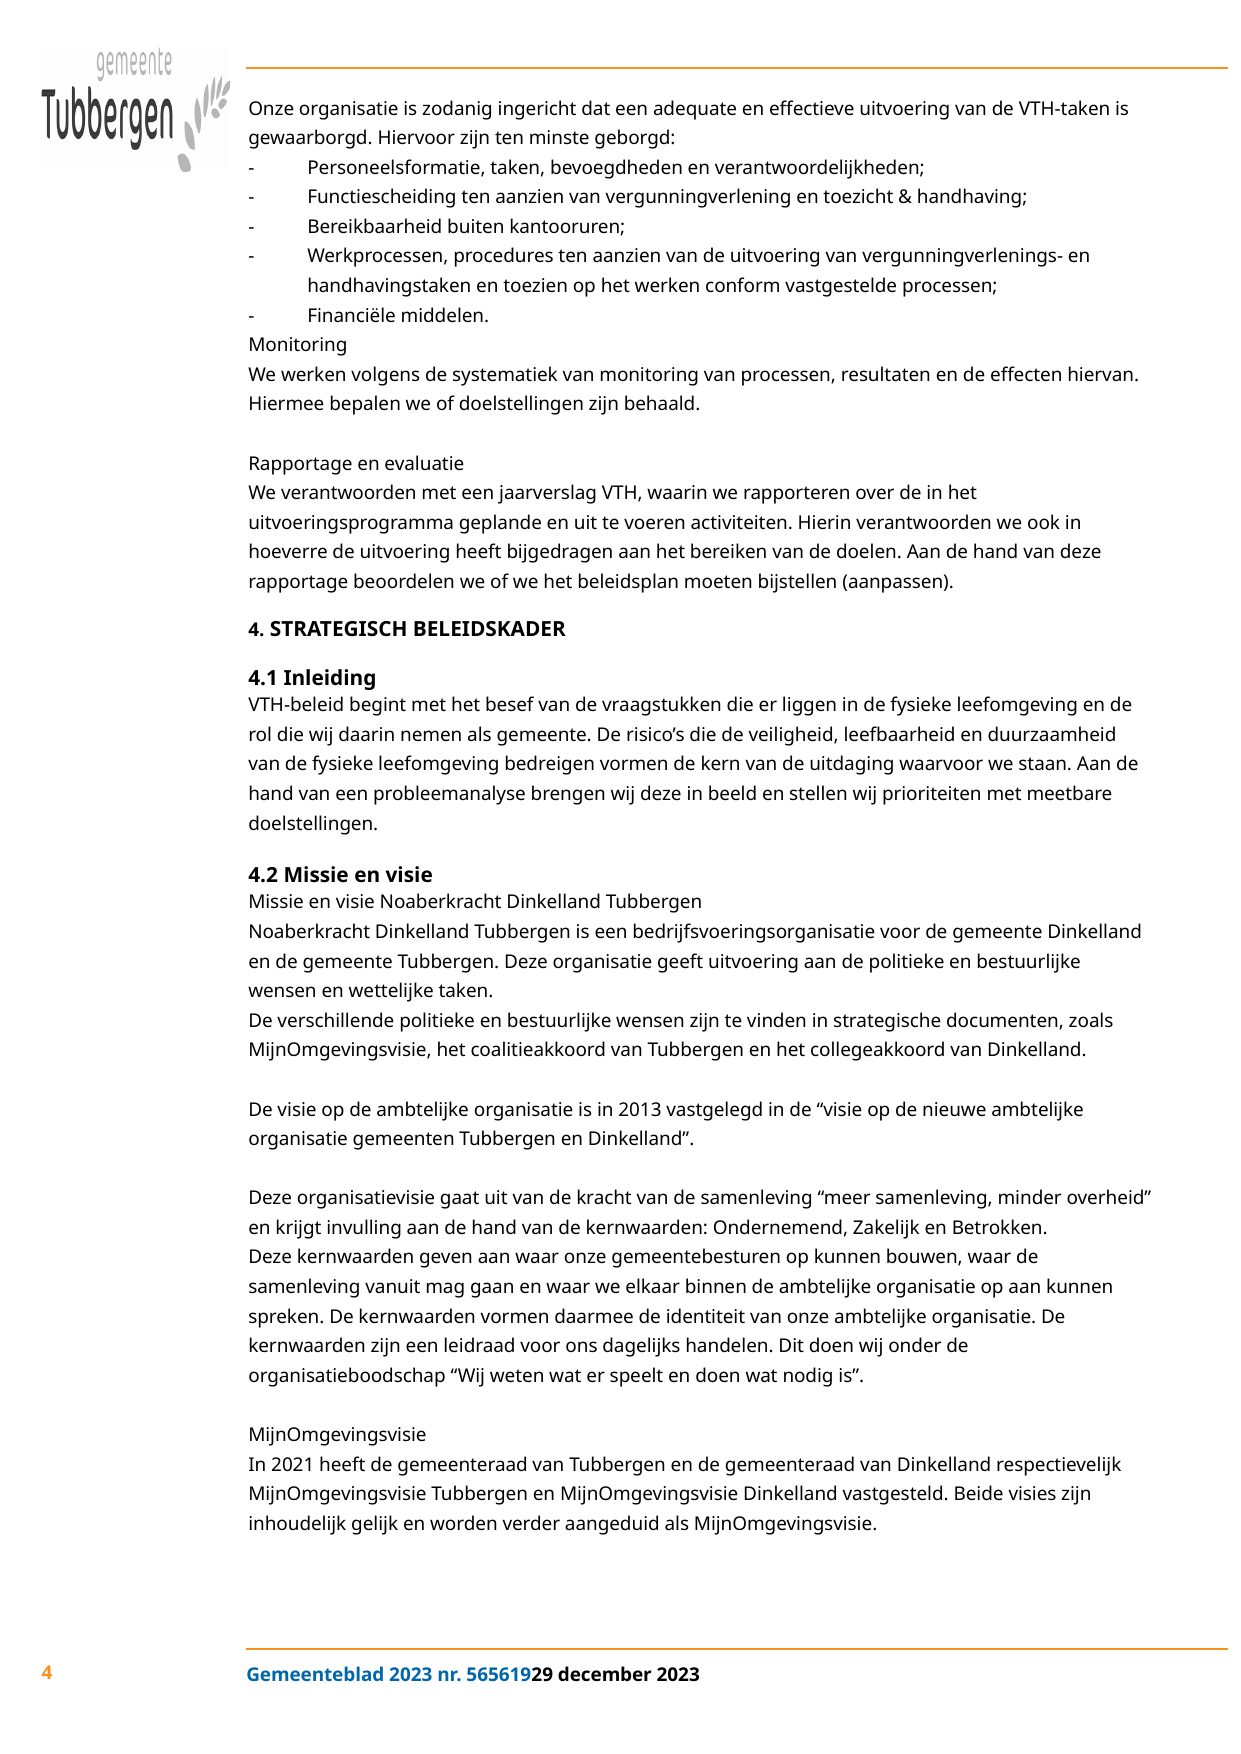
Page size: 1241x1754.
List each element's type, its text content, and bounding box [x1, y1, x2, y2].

text 4.1 Inleiding [248, 663, 1152, 691]
text Deze kernwaarden geven aan waar onze gemeentebesturen op kunnen bouwen, waar de samenleving vanuit mag gaan en waar we elkaar binnen de ambtelijke organisatie op aan kunnen spreken. De kernwaarden vormen daarmee de identiteit van onze ambtelijke organisatie. De kernwaarden zijn een leidraad voor ons dagelijks handelen. Dit doen wij onder de organisatieboodschap “Wij weten wat er speelt en doen wat nodig is”. [248, 1244, 1152, 1388]
text We werken volgens de systematiek van monitoring van processen, resultaten en de effecten hiervan. Hiermee bepalen we of doelstellingen zijn behaald. [248, 361, 1152, 416]
text 4. STRATEGISCH BELEIDSKADER [248, 614, 1152, 642]
text MijnOmgevingsvisie [248, 1421, 1152, 1447]
list Functiescheiding ten aanzien van vergunningverlening en toezicht & handhaving; [248, 183, 1152, 209]
text Missie en visie Noaberkracht Dinkelland Tubbergen [248, 889, 1152, 914]
text VTH-beleid begint met het besef van de vraagstukken die er liggen in de fysieke leefomgeving en de rol die wij daarin nemen als gemeente. De risico’s die de veiligheid, leefbaarheid en duurzaamheid van de fysieke leefomgeving bedreigen vormen de kern van de uitdaging waarvoor we staan. Aan de hand van een probleemanalyse brengen wij deze in beeld en stellen wij prioriteiten met meetbare doelstellingen. [248, 691, 1152, 836]
text De visie op de ambtelijke organisatie is in 2013 vastgelegd in de “visie op de nieuwe ambtelijke organisatie gemeenten Tubbergen en Dinkelland”. [248, 1096, 1152, 1151]
list Financiële middelen. [248, 302, 1152, 328]
text De verschillende politieke en bestuurlijke wensen zijn te vinden in strategische documenten, zoals MijnOmgevingsvisie, het coalitieakkoord van Tubbergen en het collegeakkoord van Dinkelland. [248, 1007, 1152, 1062]
text Onze organisatie is zodanig ingericht dat een adequate en effectieve uitvoering van de VTH-taken is gewaarborgd. Hiervoor zijn ten minste geborgd: [248, 95, 1152, 150]
text Noaberkracht Dinkelland Tubbergen is een bedrijfsvoeringsorganisatie voor de gemeente Dinkelland en de gemeente Tubbergen. Deze organisatie geeft uitvoering aan de politieke en bestuurlijke wensen en wettelijke taken. [248, 918, 1152, 1003]
text In 2021 heeft de gemeenteraad van Tubbergen en de gemeenteraad van Dinkelland respectievelijk MijnOmgevingsvisie Tubbergen en MijnOmgevingsvisie Dinkelland vastgesteld. Beide visies zijn inhoudelijk gelijk en worden verder aangeduid als MijnOmgevingsvisie. [248, 1451, 1152, 1536]
list Werkprocessen, procedures ten aanzien van de uitvoering van vergunningverlenings- en handhavingstaken en toezien op het werken conform vastgestelde processen; [248, 243, 1152, 298]
text Rapportage en evaluatie [248, 450, 1152, 476]
text Deze organisatievisie gaat uit van de kracht van de samenleving “meer samenleving, minder overheid” en krijgt invulling aan de hand van de kernwaarden: Ondernemend, Zakelijk en Betrokken. [248, 1184, 1152, 1240]
text Monitoring [248, 331, 1152, 357]
text 4.2 Missie en visie [248, 860, 1152, 889]
picture [41, 47, 231, 172]
list Personeelsformatie, taken, bevoegdheden en verantwoordelijkheden; [248, 154, 1152, 180]
list Bereikbaarheid buiten kantooruren; [248, 213, 1152, 239]
text We verantwoorden met een jaarverslag VTH, waarin we rapporteren over de in het uitvoeringsprogramma geplande en uit te voeren activiteiten. Hierin verantwoorden we ook in hoeverre de uitvoering heeft bijgedragen aan het bereiken van de doelen. Aan de hand van deze rapportage beoordelen we of we het beleidsplan moeten bijstellen (aanpassen). [248, 479, 1152, 594]
